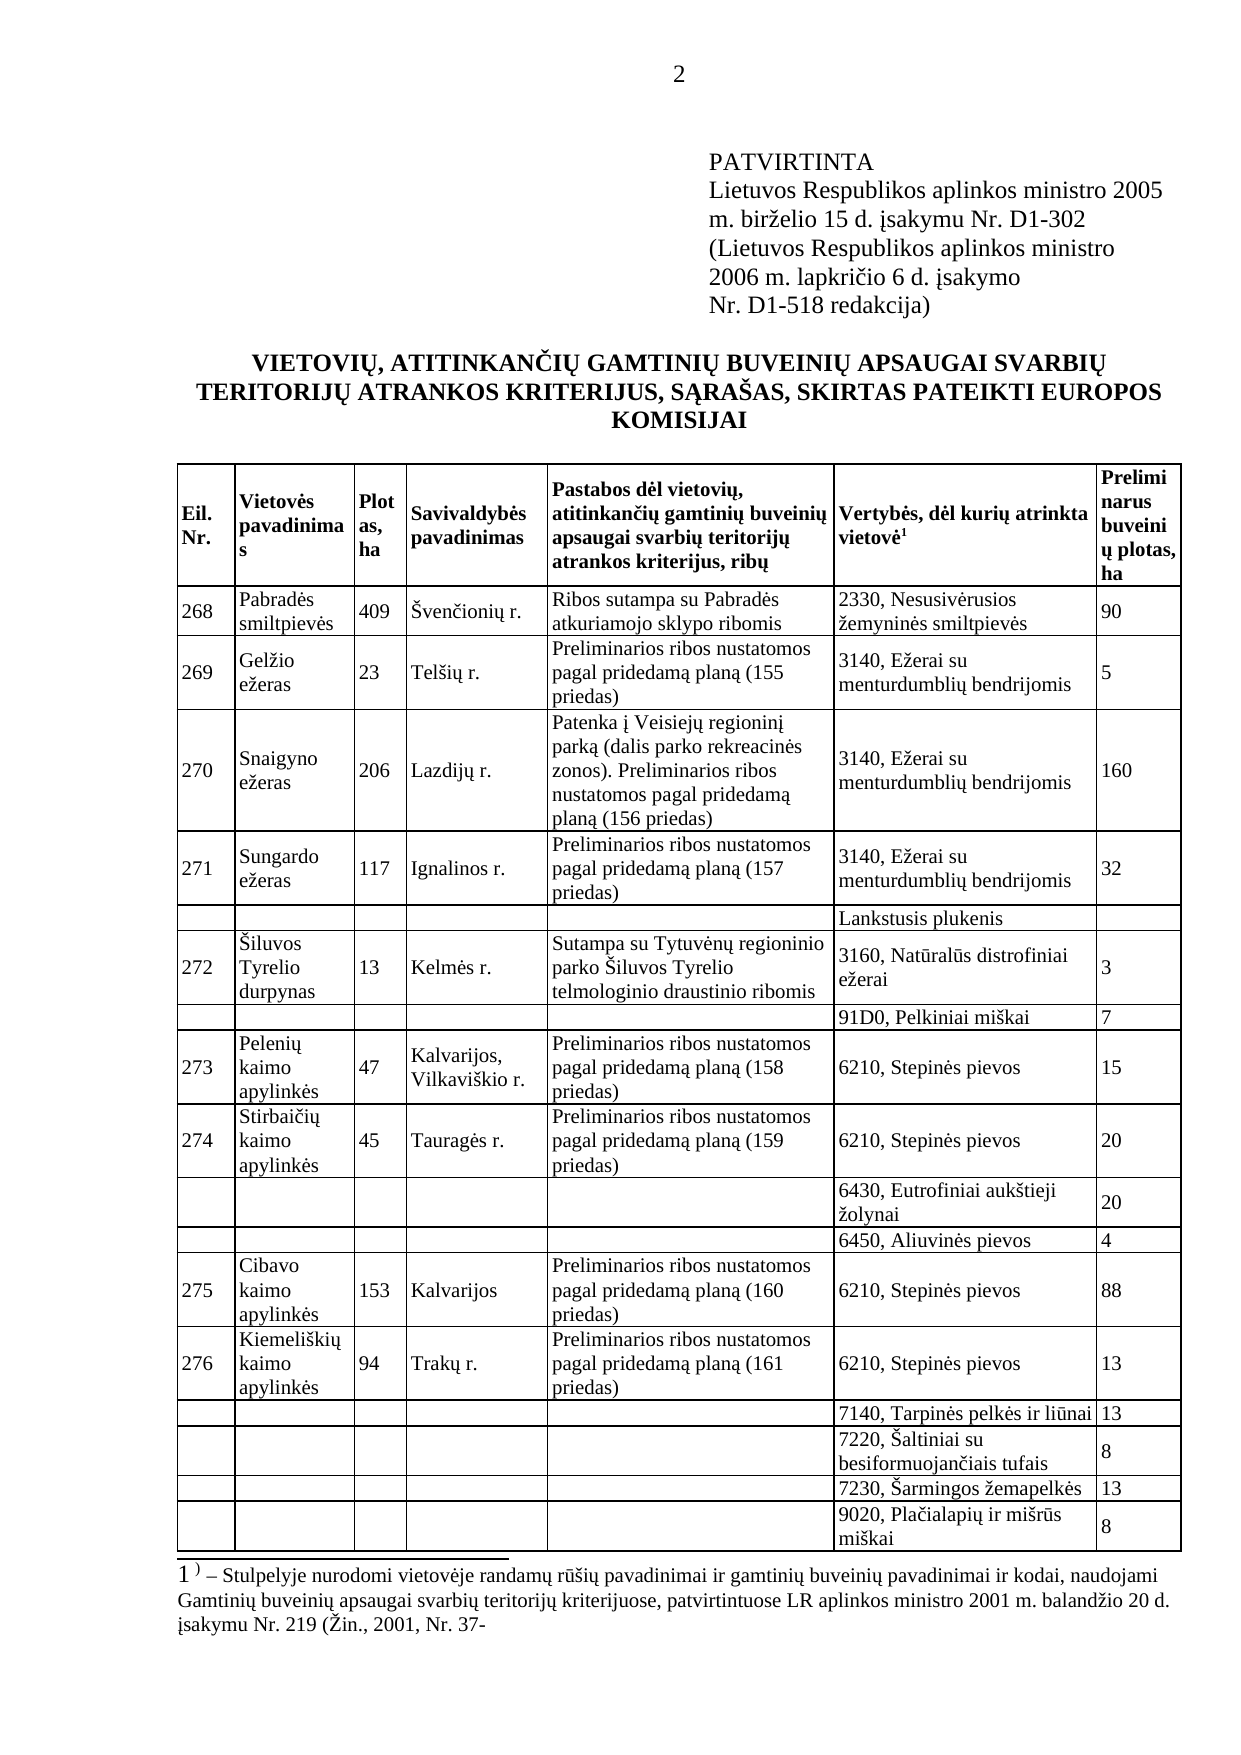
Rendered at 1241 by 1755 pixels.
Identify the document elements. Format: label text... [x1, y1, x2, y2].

table_cell [355, 1178, 406, 1226]
table_cell Švenčionių r. [407, 587, 547, 635]
table_cell Kalvarijos [407, 1253, 547, 1326]
table_cell [402, 1005, 406, 1029]
table_header Vertybės, dėl kurių atrinkta vietovė [835, 465, 1096, 585]
text Nr. D1-518 redakcija) [177, 291, 1181, 319]
table_cell [402, 1228, 406, 1252]
text VIETOVIŲ, ATITINKANČIŲ GAMTINIŲ BUVEINIŲ APSAUGAI SVARBIŲ TERITORIJŲ ATRANKOS KRITERIJUS, SĄRAŠAS, SKIRTAS PATEIKTI EUROPOS KOMISIJAI [177, 348, 1181, 434]
table_cell Kalvarijos, Vilkaviškio r. [407, 1031, 547, 1103]
table_cell [402, 1476, 406, 1500]
table_cell [407, 1502, 547, 1550]
table_cell [402, 1401, 406, 1425]
table_cell Trakų r. [407, 1327, 547, 1399]
table_cell 7 [1097, 1005, 1101, 1029]
table_cell [548, 1178, 833, 1226]
table_cell 409 [355, 587, 406, 635]
table_cell Telšių r. [407, 636, 547, 708]
table_cell [543, 1005, 547, 1029]
table_cell Snaigyno ežeras [236, 710, 354, 830]
table_cell 117 [355, 832, 406, 904]
table_cell 272 [178, 931, 234, 1003]
table_cell [407, 1005, 411, 1029]
table_cell [548, 1005, 552, 1029]
table_cell [548, 1427, 833, 1475]
table_cell 268 [178, 587, 234, 635]
text m. birželio 15 d. įsakymu Nr. D1-302 [177, 204, 1181, 233]
table_cell 8 [1097, 1427, 1180, 1475]
table_cell 23 [355, 636, 406, 708]
table_cell [178, 1178, 234, 1226]
table_cell 6210, Stepinės pievos [835, 1105, 1096, 1177]
table_cell 3 [1097, 931, 1180, 1003]
table_cell 13 [1097, 1401, 1101, 1425]
table_cell 270 [178, 710, 234, 830]
table_cell [548, 906, 552, 930]
table_cell 276 [178, 1327, 234, 1399]
text 2006 m. lapkričio 6 d. įsakymo [177, 262, 1181, 291]
table_cell 20 [1097, 1105, 1180, 1177]
table_cell 47 [355, 1031, 406, 1103]
table_cell 273 [178, 1031, 234, 1103]
table_cell Lazdijų r. [407, 710, 547, 830]
text (Lietuvos Respublikos aplinkos ministro [177, 233, 1181, 262]
table_cell 94 [355, 1327, 406, 1399]
table_cell [407, 1401, 411, 1425]
table_cell [350, 1401, 354, 1425]
table_cell 153 [355, 1253, 406, 1326]
table_header Pastabos dėl vietovių, atitinkančių gamtinių buveinių apsaugai svarbių teritorijų atrankos kriterijus, ribų [548, 465, 833, 585]
text PATVIRTINTA [177, 147, 1181, 176]
table_cell Sungardo ežeras [236, 832, 354, 904]
table_cell 15 [1097, 1031, 1180, 1103]
table_cell Kelmės r. [407, 931, 547, 1003]
table_cell [543, 1476, 547, 1500]
table_header Savivaldybės pavadinimas [407, 465, 547, 585]
table_cell [407, 1178, 547, 1226]
table_cell 3160, Natūralūs distrofiniai ežerai [835, 931, 1096, 1003]
table_cell 275 [178, 1253, 234, 1326]
table_cell 6210, Stepinės pievos [835, 1327, 1096, 1399]
table_cell 32 [1097, 832, 1180, 904]
table_cell [236, 1178, 354, 1226]
table_cell [407, 1476, 411, 1500]
table_cell [236, 1427, 354, 1475]
table_cell [548, 1401, 552, 1425]
table_cell 8 [1097, 1502, 1180, 1550]
table_cell 13 [355, 931, 406, 1003]
table_cell 13 [1097, 1327, 1180, 1399]
table_cell Ignalinos r. [407, 832, 547, 904]
table_cell [543, 906, 547, 930]
table_cell 5 [1097, 636, 1180, 708]
table_cell 271 [178, 832, 234, 904]
text Lietuvos Respublikos aplinkos ministro 2005 [177, 176, 1181, 204]
table_cell 6210, Stepinės pievos [835, 1253, 1096, 1326]
table_cell [350, 1005, 354, 1029]
table_cell [407, 1427, 547, 1475]
table_cell 206 [355, 710, 406, 830]
table_cell 88 [1097, 1253, 1180, 1326]
table_cell 160 [1097, 710, 1180, 830]
table_cell 3140, Ežerai su menturdumblių bendrijomis [835, 832, 1096, 904]
table_cell [350, 1476, 354, 1500]
table_cell [548, 1476, 552, 1500]
table_cell 20 [1097, 1178, 1180, 1226]
table_cell [407, 906, 411, 930]
table_cell 90 [1097, 587, 1180, 635]
table_cell 6210, Stepinės pievos [835, 1031, 1096, 1103]
table_header Vietovės pavadinimas [236, 465, 354, 585]
table_cell 274 [178, 1105, 234, 1177]
table_header Plotas, ha [355, 465, 406, 585]
table_cell 3140, Ežerai su menturdumblių bendrijomis [835, 636, 1096, 708]
table_cell [543, 1228, 547, 1252]
table_cell [407, 1228, 411, 1252]
table_header Eil. Nr. [178, 465, 234, 585]
table_cell [548, 1228, 552, 1252]
table_cell 45 [355, 1105, 406, 1177]
table_cell [178, 1427, 234, 1475]
table_cell [350, 906, 354, 930]
table_cell [350, 1228, 354, 1252]
table_cell [548, 1502, 833, 1550]
table_cell [355, 1502, 406, 1550]
table_cell 269 [178, 636, 234, 708]
table_cell 3140, Ežerai su menturdumblių bendrijomis [835, 710, 1096, 830]
table_cell Gelžio ežeras [236, 636, 354, 708]
table_cell 4 [1097, 1228, 1101, 1252]
table_cell Tauragės r. [407, 1105, 547, 1177]
table_cell [178, 1502, 234, 1550]
table_cell [236, 1502, 354, 1550]
table_cell [402, 906, 406, 930]
table_cell [543, 1401, 547, 1425]
table_cell 13 [1097, 1476, 1101, 1500]
table_cell [1097, 906, 1101, 930]
table_cell [355, 1427, 406, 1475]
